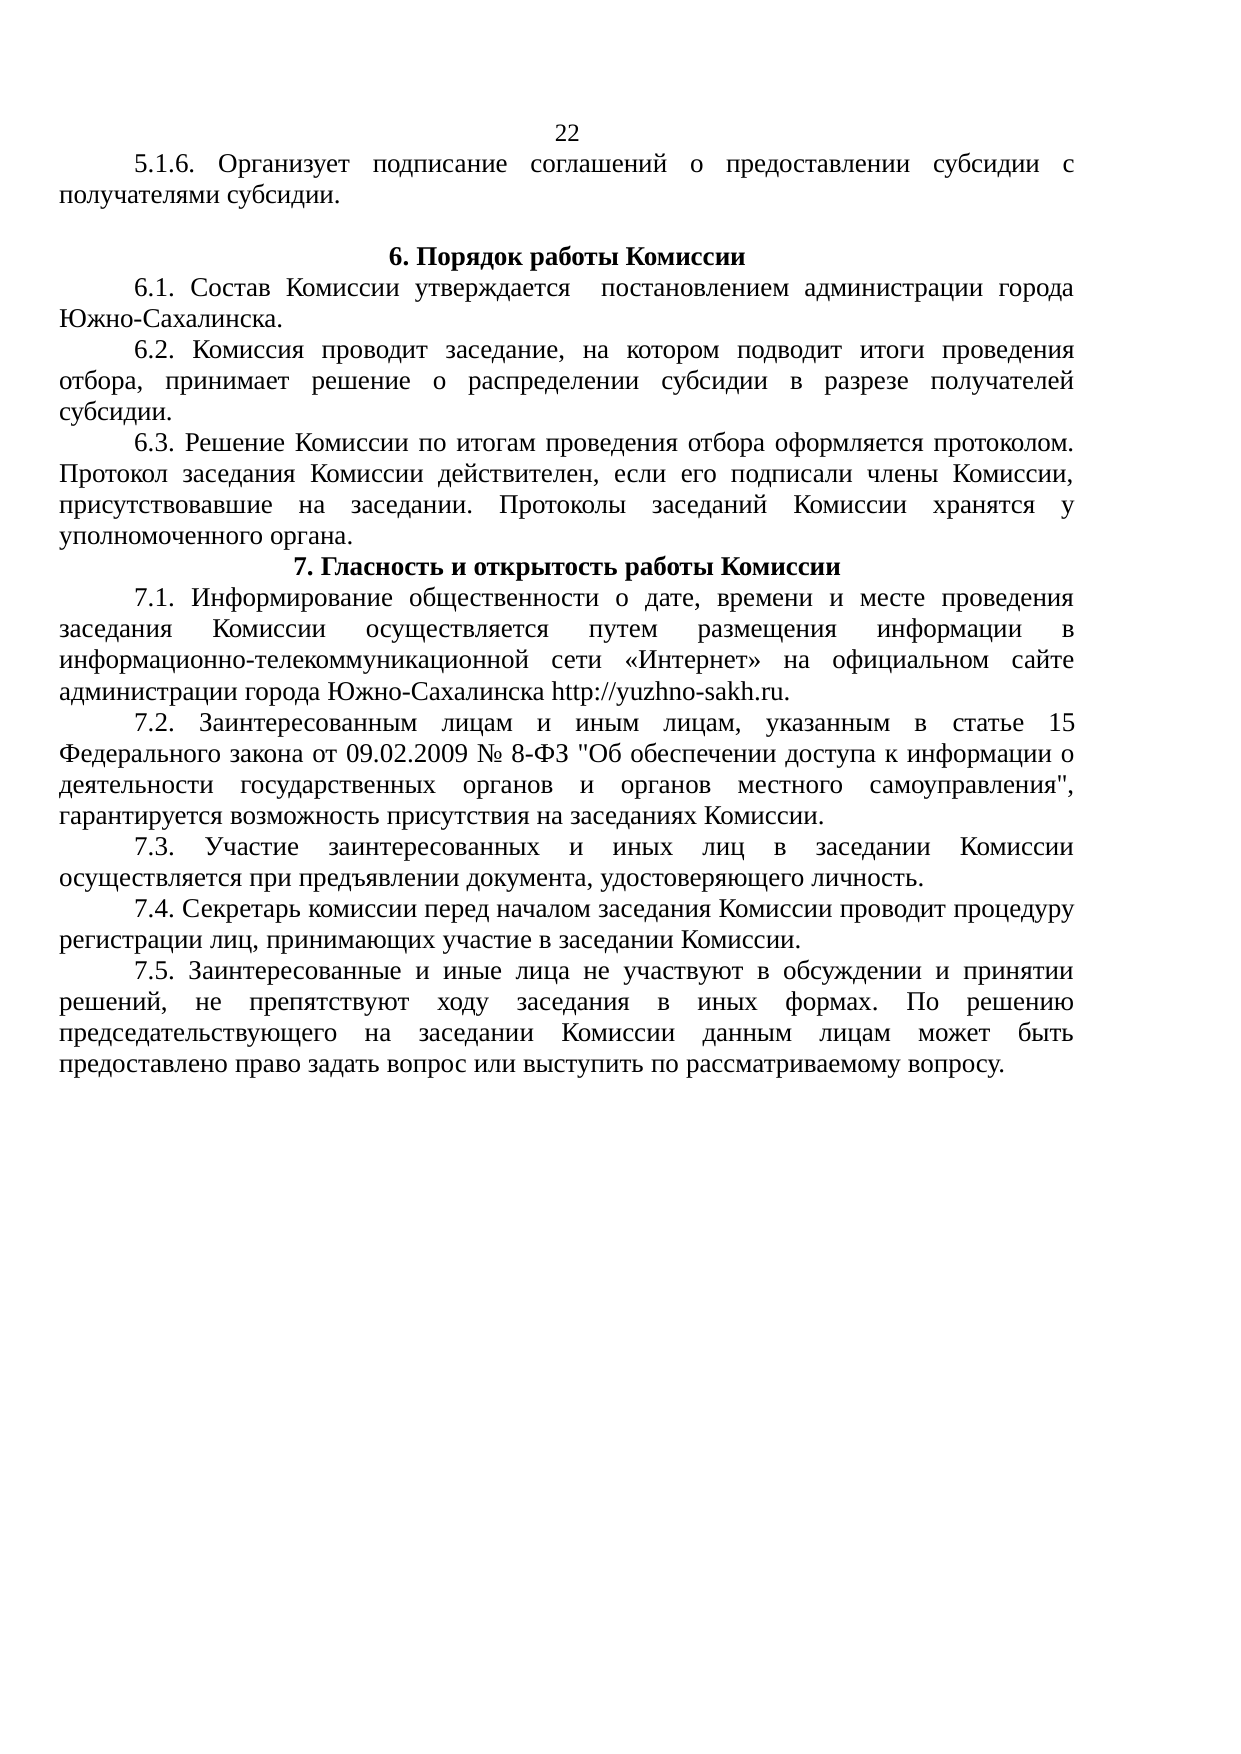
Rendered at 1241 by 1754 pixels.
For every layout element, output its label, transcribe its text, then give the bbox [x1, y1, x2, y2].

text 7. Гласность и открытость работы Комиссии [59, 551, 1075, 582]
text 6.2. Комиссия проводит заседание, на котором подводит итоги проведения отбора, принимает решение о распределении субсидии в разрезе получателей субсидии. [59, 333, 1075, 427]
text 7.5. Заинтересованные и иные лица не участвуют в обсуждении и принятии решений, не препятствуют ходу заседания в иных формах. По решению председательствующего на заседании Комиссии данным лицам может быть предоставлено право задать вопрос или выступить по рассматриваемому вопросу. [59, 954, 1075, 1078]
text 6.1. Состав Комиссии утверждается постановлением администрации города Южно-Сахалинска. [59, 271, 1075, 333]
text 5.1.6. Организует подписание соглашений о предоставлении субсидии с получателями субсидии. [59, 147, 1075, 209]
text 7.2. Заинтересованным лицам и иным лицам, указанным в статье 15 Федерального закона от 09.02.2009 № 8-ФЗ "Об обеспечении доступа к информации о деятельности государственных органов и органов местного самоуправления", гарантируется возможность присутствия на заседаниях Комиссии. [59, 706, 1075, 830]
text 6.3. Решение Комиссии по итогам проведения отбора оформляется протоколом. Протокол заседания Комиссии действителен, если его подписали члены Комиссии, присутствовавшие на заседании. Протоколы заседаний Комиссии хранятся у уполномоченного органа. [59, 427, 1075, 551]
text 7.4. Секретарь комиссии перед началом заседания Комиссии проводит процедуру регистрации лиц, принимающих участие в заседании Комиссии. [59, 892, 1075, 954]
text 7.1. Информирование общественности о дате, времени и месте проведения заседания Комиссии осуществляется путем размещения информации в информационно-телекоммуникационной сети «Интернет» на официальном сайте администрации города Южно-Сахалинска http://yuzhno-sakh.ru. [59, 582, 1075, 706]
text 6. Порядок работы Комиссии [59, 240, 1075, 271]
text 7.3. Участие заинтересованных и иных лиц в заседании Комиссии осуществляется при предъявлении документа, удостоверяющего личность. [59, 830, 1075, 892]
